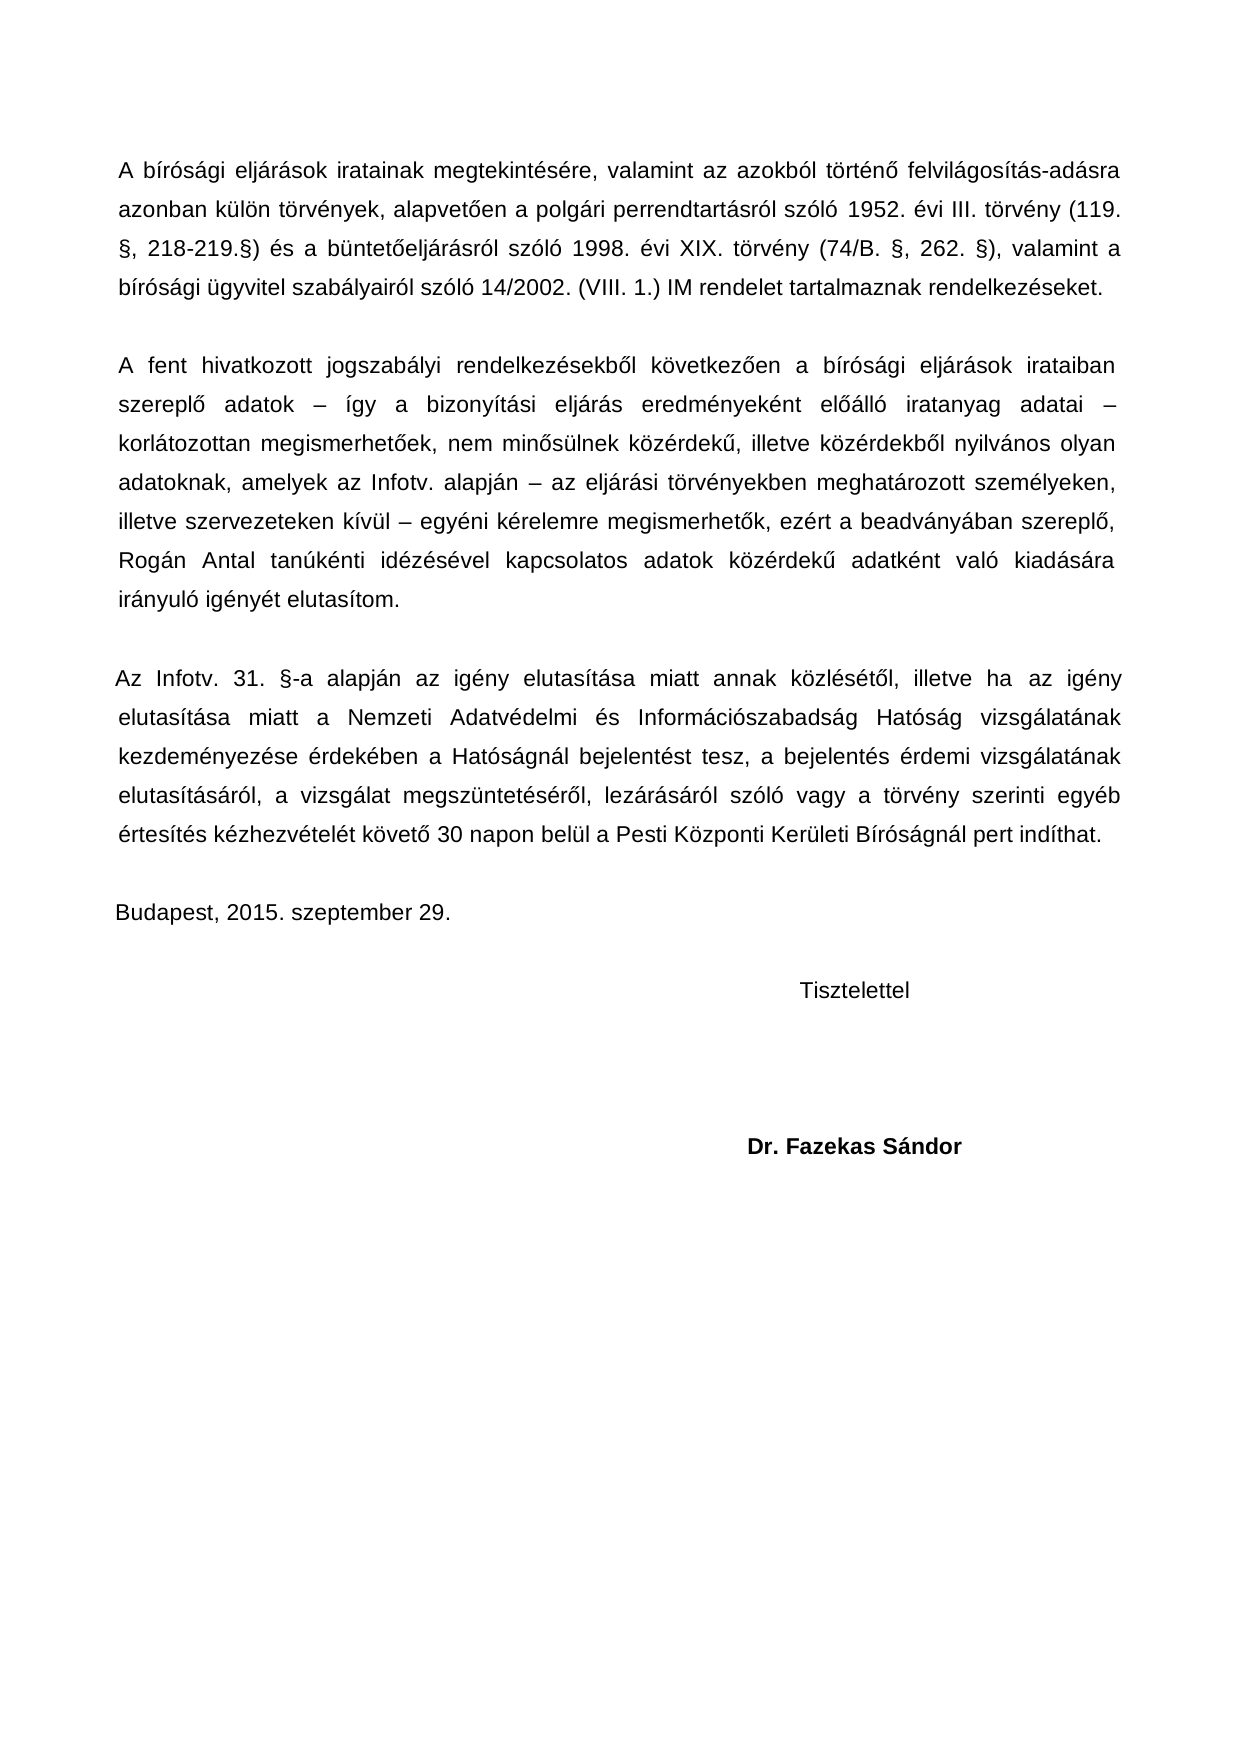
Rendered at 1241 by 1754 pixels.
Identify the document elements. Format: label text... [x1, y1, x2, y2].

text A bírósági eljárások iratainak megtekintésére, valamint az azokból történő felvilágosítás-adásra azonban külön törvények, alapvetően a polgári perrendtartásról szóló 1952. évi III. törvény (119. §, 218-219.§) és a büntetőeljárásról szóló 1998. évi XIX. törvény (74/B. §, 262. §), valamint a bírósági ügyvitel szabályairól szóló 14/2002. (VIII. 1.) IM rendelet tartalmaznak rendelkezéseket. [118, 157, 1122, 300]
text Tisztelettel [587, 977, 1122, 1003]
text Budapest, 2015. szeptember 29. [115, 899, 1122, 925]
text A fent hivatkozott jogszabályi rendelkezésekből következően a bírósági eljárások irataiban szereplő adatok – így a bizonyítási eljárás eredményeként előálló iratanyag adatai – korlátozottan megismerhetőek, nem minősülnek közérdekű, illetve közérdekből nyilvános olyan adatoknak, amelyek az Infotv. alapján – az eljárási törvényekben meghatározott személyeken, illetve szervezeteken kívül – egyéni kérelemre megismerhetők, ezért a beadványában szereplő, Rogán Antal tanúkénti idézésével kapcsolatos adatok közérdekű adatként való kiadására irányuló igényét elutasítom. [118, 352, 1116, 613]
text Dr. Fazekas Sándor [587, 1134, 1122, 1160]
text Az Infotv. 31. §-a alapján az igény elutasítása miatt annak közlésétől, illetve ha az igény elutasítása miatt a Nemzeti Adatvédelmi és Információszabadság Hatóság vizsgálatának kezdeményezése érdekében a Hatóságnál bejelentést tesz, a bejelentés érdemi vizsgálatának elutasításáról, a vizsgálat megszüntetéséről, lezárásáról szóló vagy a törvény szerinti egyéb értesítés kézhezvételét követő 30 napon belül a Pesti Központi Kerületi Bíróságnál pert indíthat. [115, 665, 1122, 847]
